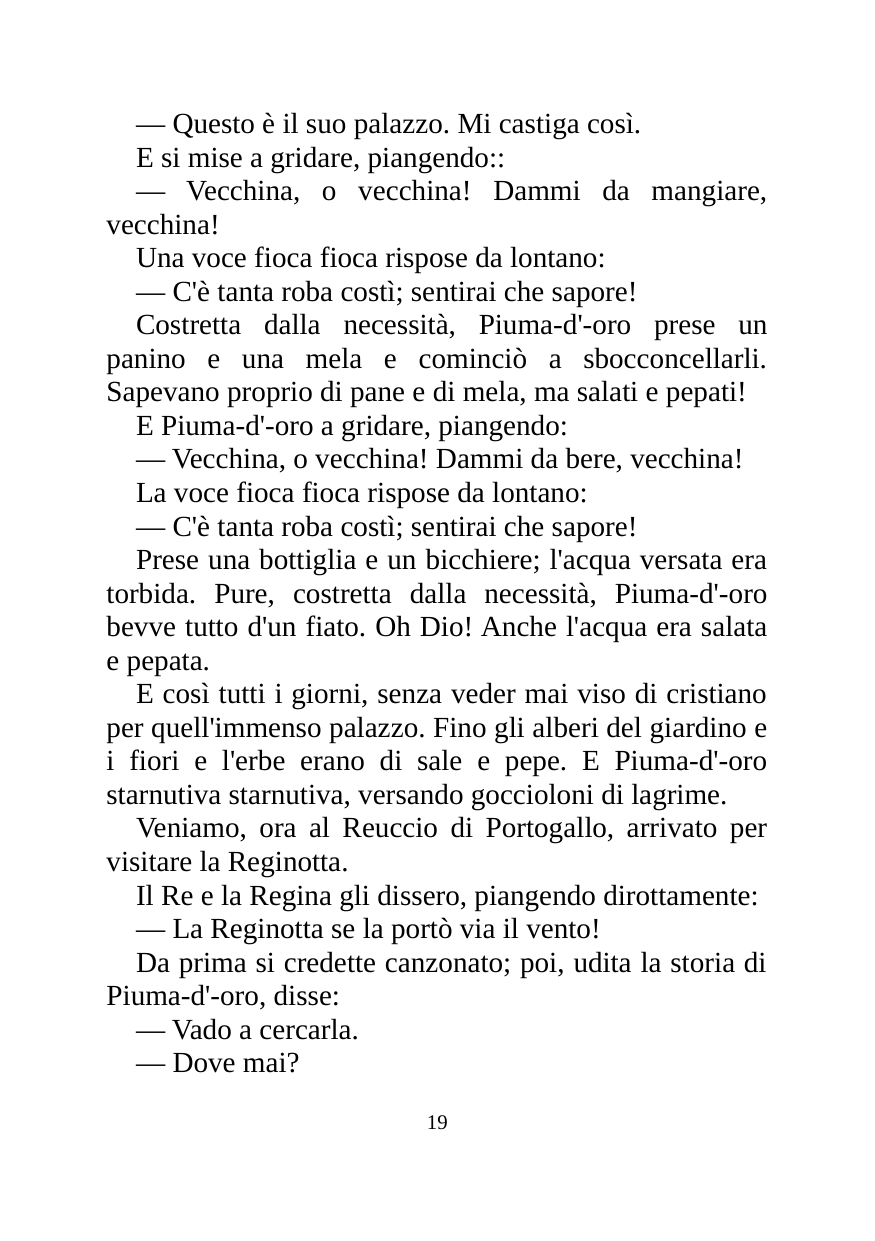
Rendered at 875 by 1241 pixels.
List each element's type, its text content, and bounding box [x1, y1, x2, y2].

text — Dove mai? [106, 1045, 768, 1079]
text Da prima si credette canzonato; poi, udita la storia di Piuma-d'-oro, disse: [106, 945, 768, 1012]
text Una voce fioca fioca rispose da lontano: [106, 240, 768, 274]
text — C'è tanta roba costì; sentirai che sapore! [106, 509, 768, 542]
text Prese una bottiglia e un bicchiere; l'acqua versata era torbida. Pure, costretta dalla necessità, Piuma-d'-oro bevve tutto d'un fiato. Oh Dio! Anche l'acqua era salata e pepata. [106, 542, 768, 676]
text — C'è tanta roba costì; sentirai che sapore! [106, 274, 768, 307]
text — Vado a cercarla. [106, 1012, 768, 1045]
text — La Reginotta se la portò via il vento! [106, 911, 768, 945]
text E Piuma-d'-oro a gridare, piangendo: [106, 408, 768, 442]
text E si mise a gridare, piangendo:: [106, 140, 768, 173]
text Costretta dalla necessità, Piuma-d'-oro prese un panino e una mela e cominciò a sbocconcellarli. Sapevano proprio di pane e di mela, ma salati e pepati! [106, 307, 768, 408]
text — Vecchina, o vecchina! Dammi da mangiare, vecchina! [106, 173, 768, 240]
text La voce fioca fioca rispose da lontano: [106, 475, 768, 509]
text — Vecchina, o vecchina! Dammi da bere, vecchina! [106, 442, 768, 475]
text Il Re e la Regina gli dissero, piangendo dirottamente: [106, 878, 768, 911]
text Veniamo, ora al Reuccio di Portogallo, arrivato per visitare la Reginotta. [106, 811, 768, 878]
text — Questo è il suo palazzo. Mi castiga così. [106, 106, 768, 140]
text E così tutti i giorni, senza veder mai viso di cristiano per quell'immenso palazzo. Fino gli alberi del giardino e i fiori e l'erbe erano di sale e pepe. E Piuma-d'-oro starnutiva starnutiva, versando goccioloni di lagrime. [106, 676, 768, 811]
